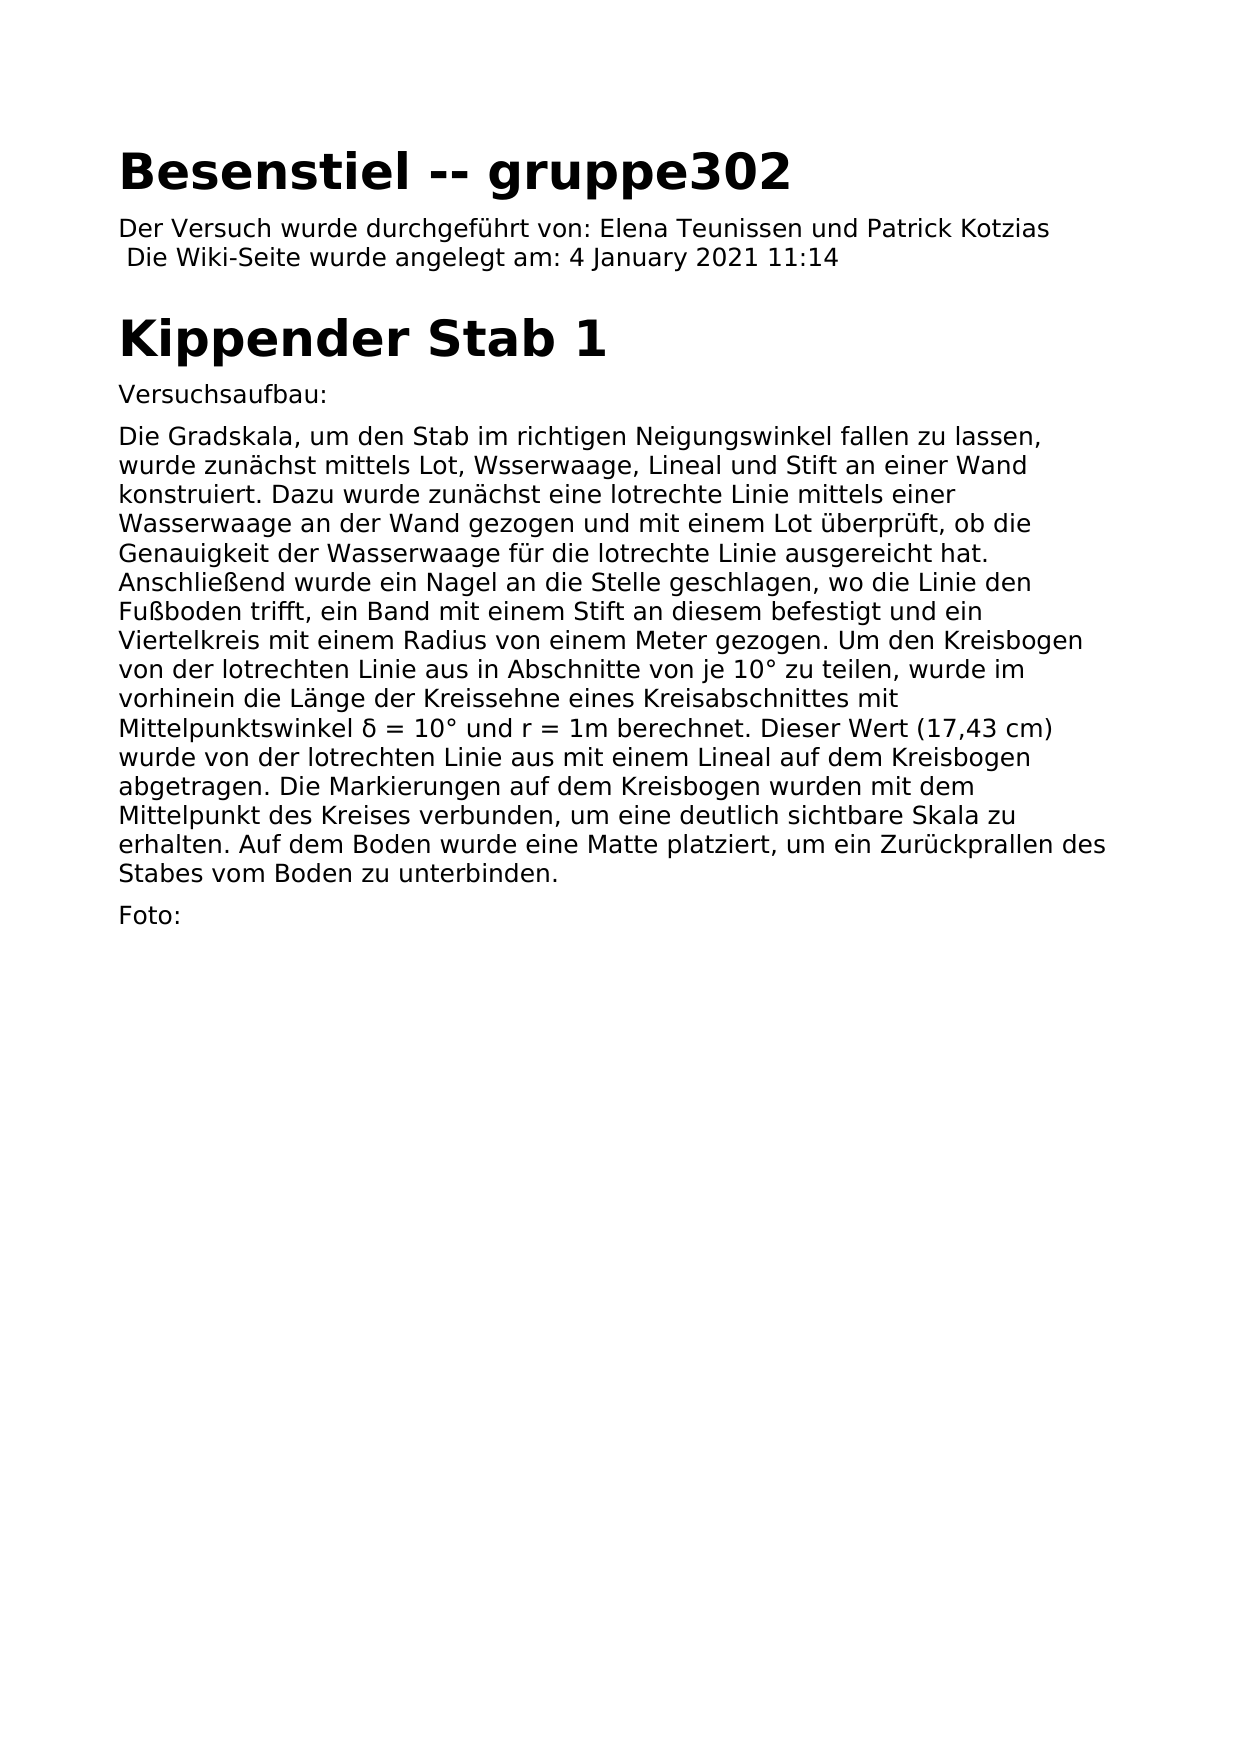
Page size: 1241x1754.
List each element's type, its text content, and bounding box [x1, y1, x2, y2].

text Der Versuch wurde durchgeführt von: Elena Teunissen und Patrick Kotzias Die Wiki-Seite wurde angelegt am: 4 January 2021 11:14 [118, 214, 1122, 272]
subtitle Kippender Stab 1 [118, 310, 1122, 368]
text Foto: [118, 901, 1122, 930]
text Die Gradskala, um den Stab im richtigen Neigungswinkel fallen zu lassen, wurde zunächst mittels Lot, Wsserwaage, Lineal und Stift an einer Wand konstruiert. Dazu wurde zunächst eine lotrechte Linie mittels einer Wasserwaage an der Wand gezogen und mit einem Lot überprüft, ob die Genauigkeit der Wasserwaage für die lotrechte Linie ausgereicht hat. Anschließend wurde ein Nagel an die Stelle geschlagen, wo die Linie den Fußboden trifft, ein Band mit einem Stift an diesem befestigt und ein Viertelkreis mit einem Radius von einem Meter gezogen. Um den Kreisbogen von der lotrechten Linie aus in Abschnitte von je 10° zu teilen, wurde im vorhinein die Länge der Kreissehne eines Kreisabschnittes mit Mittelpunktswinkel δ = 10° und r = 1m berechnet. Dieser Wert (17,43 cm) wurde von der lotrechten Linie aus mit einem Lineal auf dem Kreisbogen abgetragen. Die Markierungen auf dem Kreisbogen wurden mit dem Mittelpunkt des Kreises verbunden, um eine deutlich sichtbare Skala zu erhalten. Auf dem Boden wurde eine Matte platziert, um ein Zurückprallen des Stabes vom Boden zu unterbinden. [118, 422, 1122, 889]
text Versuchsaufbau: [118, 380, 1122, 409]
subtitle Besenstiel -- gruppe302 [118, 143, 1122, 201]
